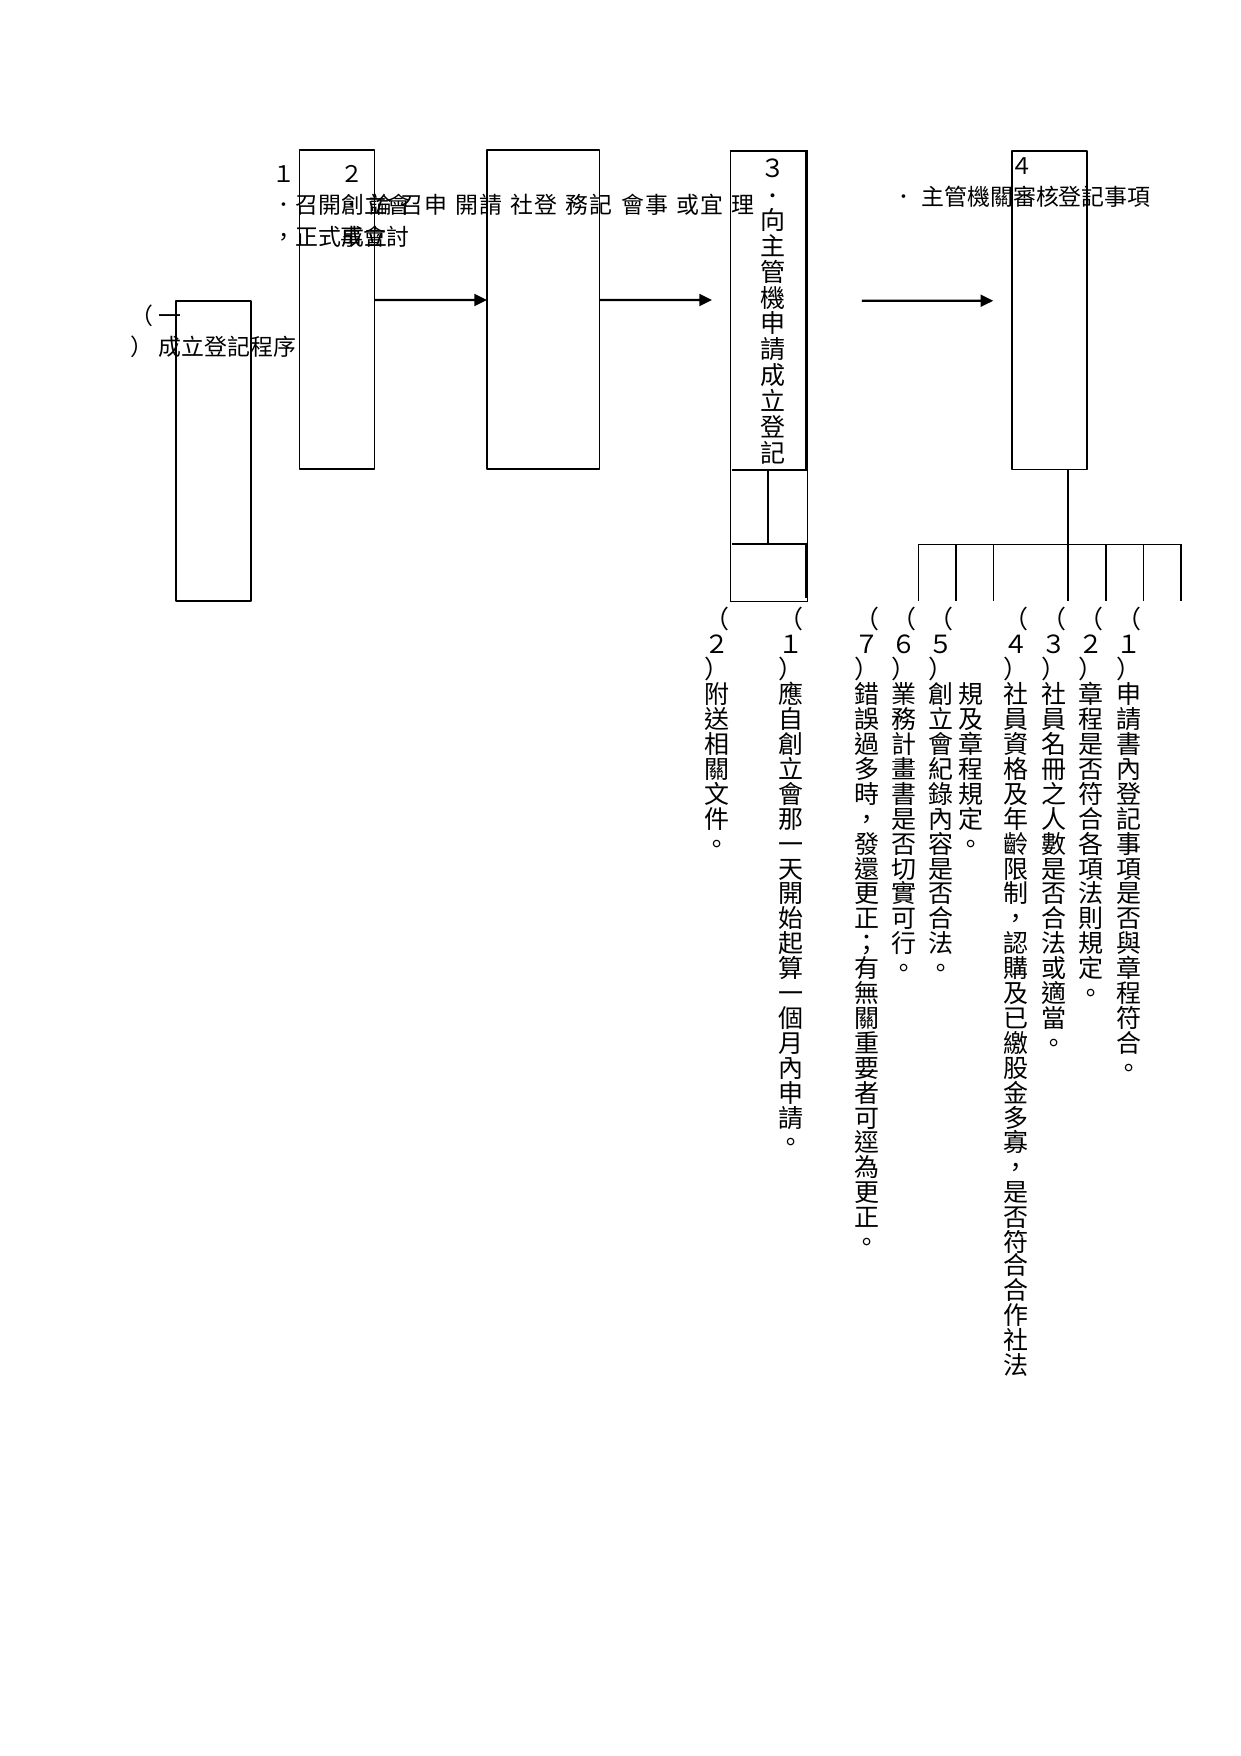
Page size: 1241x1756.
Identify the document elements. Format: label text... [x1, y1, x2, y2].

table_cell 程 [1072, 710, 1109, 735]
table_cell 送 [699, 710, 753, 735]
table_cell [1072, 1134, 1109, 1158]
table_cell [922, 1084, 997, 1109]
table_cell [699, 1084, 753, 1109]
table_cell 法 [1035, 934, 1072, 959]
table_cell [1110, 1183, 1146, 1208]
table_cell [922, 1109, 997, 1134]
table_cell [885, 1281, 922, 1306]
table_cell 算 [754, 959, 828, 984]
table_cell 項 [1072, 860, 1109, 885]
table_cell 數 [1035, 835, 1072, 860]
table_cell 員 [997, 710, 1034, 735]
table_cell 多 [829, 760, 885, 785]
table_cell [699, 910, 753, 934]
table_cell [699, 1183, 753, 1208]
table_cell 自 [754, 710, 828, 735]
table_cell 內 [754, 1059, 828, 1084]
table_cell [699, 1356, 753, 1381]
table_cell 齡 [997, 835, 1034, 860]
table_cell 件 [699, 810, 753, 835]
table_cell [885, 1208, 922, 1233]
table_cell 及 [997, 785, 1034, 810]
table_cell 畫 [885, 760, 922, 785]
table_cell [699, 1059, 753, 1084]
table_cell [1035, 1134, 1072, 1158]
table_cell ２ [1072, 635, 1109, 660]
table_cell [1035, 1233, 1072, 1258]
table_cell 符 [1110, 1009, 1146, 1034]
table_cell 限 [997, 860, 1034, 885]
table_cell [829, 1306, 885, 1331]
table_cell [922, 1306, 997, 1331]
table_cell 更 [829, 885, 885, 909]
table_cell 錯 [829, 685, 885, 710]
table_cell [754, 1208, 828, 1233]
table_cell 否 [1110, 910, 1146, 934]
table_cell 法 [1072, 885, 1109, 909]
table_cell ） [699, 660, 753, 685]
table_cell 實 [885, 885, 922, 909]
table_cell [1110, 1084, 1146, 1109]
table_cell 紀 程 [922, 760, 997, 785]
table_cell [922, 984, 997, 1009]
table_cell 當 [1035, 1009, 1072, 1034]
table_cell [699, 885, 753, 909]
table_cell [699, 959, 753, 984]
table_header （ [1035, 610, 1072, 635]
table_cell 個 [754, 1009, 828, 1034]
table_cell 各 [1072, 835, 1109, 860]
table_cell ７ [829, 635, 885, 660]
table_cell 及 [997, 984, 1034, 1009]
table_cell 員 [1035, 710, 1072, 735]
table_cell 多 [997, 1109, 1034, 1134]
table_cell 記 [1110, 810, 1146, 835]
table_cell [699, 1233, 753, 1258]
table_cell 否 [885, 835, 922, 860]
table_cell 繳 [997, 1034, 1034, 1059]
table_cell [754, 1306, 828, 1331]
table_header （ [997, 610, 1034, 635]
table_cell 關 [699, 760, 753, 785]
table_cell [829, 1281, 885, 1306]
table_cell [1072, 1331, 1109, 1356]
table_header （ [1110, 610, 1146, 635]
table_cell [699, 1258, 753, 1281]
table_cell 是 [885, 810, 922, 835]
table_cell 。 [922, 959, 997, 984]
table_cell 符 [1072, 785, 1109, 810]
table_cell [1072, 1159, 1109, 1183]
table_cell 社 [1035, 685, 1072, 710]
table_cell [922, 1331, 997, 1356]
table_cell [699, 1306, 753, 1331]
table_cell [1035, 1059, 1072, 1084]
table_header ３ ．向主管機申請成立登記 [731, 152, 805, 469]
table_cell 名 [1035, 735, 1072, 760]
table_cell 作 [997, 1306, 1034, 1331]
table_cell [885, 1109, 922, 1134]
table_cell 否 [1035, 885, 1072, 909]
table_cell [885, 1059, 922, 1084]
table_cell [754, 1159, 828, 1183]
table_cell 否 [997, 1208, 1034, 1233]
table_cell 項 [1110, 860, 1146, 885]
table_cell [885, 1084, 922, 1109]
table_cell 是 [1110, 885, 1146, 909]
table_cell [699, 1159, 753, 1183]
table_cell 立 及 [922, 710, 997, 735]
table_cell [754, 1258, 828, 1281]
table_cell 否 [1072, 760, 1109, 785]
table_cell 購 [997, 959, 1034, 984]
table_cell 。 [1035, 1034, 1072, 1059]
table_cell 資 [997, 735, 1034, 760]
table_cell 要 [829, 1059, 885, 1084]
table_cell [1035, 1331, 1072, 1356]
table_cell [922, 1034, 997, 1059]
table_cell ） [997, 660, 1034, 685]
table_cell 一 [754, 835, 828, 860]
table_cell ） [829, 660, 885, 685]
table_cell ） [1072, 660, 1109, 685]
table_cell 還 [829, 860, 885, 885]
table_cell 發 [829, 835, 885, 860]
table_cell 規 [1072, 934, 1109, 959]
table_cell ， [997, 910, 1034, 934]
table_cell [731, 544, 805, 598]
table_cell 一 [754, 984, 828, 1009]
table_cell 合 [1072, 810, 1109, 835]
table_cell [1072, 1109, 1109, 1134]
table_cell 起 [754, 934, 828, 959]
table_cell 正 [829, 910, 885, 934]
table_cell [1035, 1208, 1072, 1233]
table_cell 重 [829, 1034, 885, 1059]
table_cell [754, 1331, 828, 1356]
table_cell [885, 1159, 922, 1183]
table_cell 相 [699, 735, 753, 760]
table_cell ） [1110, 660, 1146, 685]
table_cell 。 [829, 1233, 885, 1258]
table_cell [699, 1281, 753, 1306]
table_cell [885, 1258, 922, 1281]
table_cell [922, 1134, 997, 1158]
table_cell [699, 1009, 753, 1034]
table_cell 寡 [997, 1134, 1034, 1158]
table_cell 認 [997, 934, 1034, 959]
table_header （ [885, 610, 922, 635]
table_cell [754, 1233, 828, 1258]
table_cell [1072, 1183, 1109, 1208]
table_cell 法 [922, 934, 997, 959]
table_cell 。 [885, 959, 922, 984]
table_cell 時 [829, 785, 885, 810]
table_cell [885, 1356, 922, 1381]
table_cell [1072, 1084, 1109, 1109]
table_cell [1110, 1208, 1146, 1233]
table_cell 。 [1110, 1059, 1146, 1084]
table_header （ [1072, 610, 1109, 635]
table_cell 是 [922, 860, 997, 885]
table_cell [1035, 1084, 1072, 1109]
table_cell [1110, 1281, 1146, 1306]
table_cell 附 [699, 685, 753, 710]
table_cell 合 [922, 910, 997, 934]
table_cell 冊 [1035, 760, 1072, 785]
table_cell ） [885, 660, 922, 685]
table_cell 年 [997, 810, 1034, 835]
table_cell [1110, 1233, 1146, 1258]
table_cell 書 [1110, 735, 1146, 760]
table_cell 之 [1035, 785, 1072, 810]
table_cell [699, 860, 753, 885]
table_cell [1110, 1159, 1146, 1183]
table_cell [1072, 1281, 1109, 1306]
table_cell [1035, 1356, 1072, 1381]
table_cell [1110, 1258, 1146, 1281]
table_cell ） [754, 660, 828, 685]
table_cell [1110, 1356, 1146, 1381]
table_cell 合 [997, 1281, 1034, 1306]
table_cell 是 [1035, 860, 1072, 885]
table_cell [885, 1034, 922, 1059]
table_cell ， [829, 810, 885, 835]
table_cell [1035, 1109, 1072, 1134]
table_cell [1072, 1208, 1109, 1233]
table_cell [1110, 1134, 1146, 1158]
table_cell 應 [754, 685, 828, 710]
table_cell 社 [997, 685, 1034, 710]
table_cell 錄 規 [922, 785, 997, 810]
table_cell [754, 1183, 828, 1208]
table_cell 事 [1110, 835, 1146, 860]
table_cell [829, 1331, 885, 1356]
table_cell [1035, 1281, 1072, 1306]
table_cell 請 [754, 1109, 828, 1134]
table_cell [922, 1183, 997, 1208]
table_cell 人 [1035, 810, 1072, 835]
table_cell 創 [754, 735, 828, 760]
table_cell 定 [1072, 959, 1109, 984]
table_cell [699, 1034, 753, 1059]
table_cell [922, 1009, 997, 1034]
table_cell 開 [754, 885, 828, 909]
table_cell 否 [922, 885, 997, 909]
table_header （ [699, 610, 753, 635]
table_cell 登 [1110, 785, 1146, 810]
table_cell 合 [1035, 910, 1072, 934]
table_cell [885, 1134, 922, 1158]
table_cell 金 [997, 1084, 1034, 1109]
table_cell [885, 1233, 922, 1258]
table_cell 章 [1072, 685, 1109, 710]
table_cell 社 [997, 1331, 1034, 1356]
table_cell 會 章 [922, 735, 997, 760]
table_cell 法 [997, 1356, 1034, 1381]
table_cell [754, 1281, 828, 1306]
table_cell 與 [1110, 934, 1146, 959]
table_cell 立 [754, 760, 828, 785]
table_cell 業 [885, 685, 922, 710]
table_cell 為 [829, 1159, 885, 1183]
table_cell 切 [885, 860, 922, 885]
table_cell [922, 1059, 997, 1084]
table_cell 是 [1072, 735, 1109, 760]
table_cell 正 [829, 1208, 885, 1233]
table_cell 。 [754, 1134, 828, 1158]
table_cell 股 [997, 1059, 1034, 1084]
table_cell 者 [829, 1084, 885, 1109]
table_cell 過 [829, 735, 885, 760]
table_cell [699, 1109, 753, 1134]
table_cell 。 [699, 835, 753, 860]
table_cell 合 [1110, 1034, 1146, 1059]
table_cell ６ [885, 635, 922, 660]
table_cell [1035, 1183, 1072, 1208]
table_cell [1072, 1258, 1109, 1281]
table_cell 務 [885, 710, 922, 735]
table_cell 符 [997, 1233, 1034, 1258]
table_cell 可 [885, 910, 922, 934]
table_header （ [922, 610, 997, 635]
table_cell ２ [699, 635, 753, 660]
table_cell 月 [754, 1034, 828, 1059]
table_cell 計 [885, 735, 922, 760]
table_cell [1072, 1059, 1109, 1084]
table_cell 更 [829, 1183, 885, 1208]
table_cell 容 。 [922, 835, 997, 860]
table_cell 行 [885, 934, 922, 959]
table_cell 。 [1072, 984, 1109, 1009]
table_cell [885, 1009, 922, 1034]
table_cell [1072, 1356, 1109, 1381]
table_cell 始 [754, 910, 828, 934]
table_cell [1072, 1306, 1109, 1331]
table_cell [1035, 1159, 1072, 1183]
table_cell 天 [754, 860, 828, 885]
table_cell [885, 1183, 922, 1208]
table_cell 內 [1110, 760, 1146, 785]
table_cell [699, 1134, 753, 1158]
table_cell 或 [1035, 959, 1072, 984]
table_cell [922, 1159, 997, 1183]
table_cell [922, 1281, 997, 1306]
table_cell 無 [829, 984, 885, 1009]
table_header （ [754, 610, 828, 635]
table_cell 制 [997, 885, 1034, 909]
table_cell [731, 470, 767, 543]
table_cell 可 [829, 1109, 885, 1134]
table_cell ４ [997, 635, 1034, 660]
table_cell [829, 1356, 885, 1381]
table_cell 逕 [829, 1134, 885, 1158]
table_cell [885, 1306, 922, 1331]
table_cell [1110, 1306, 1146, 1331]
table_cell 適 [1035, 984, 1072, 1009]
table_cell [922, 1208, 997, 1233]
table_cell 則 [1072, 910, 1109, 934]
table_cell 內 定 [922, 810, 997, 835]
table_cell [1072, 1034, 1109, 1059]
table_cell [1072, 1009, 1109, 1034]
table_cell ） [922, 660, 997, 685]
table_cell [754, 1356, 828, 1381]
table_cell 程 [1110, 984, 1146, 1009]
table_cell １ [1110, 635, 1146, 660]
table_cell [885, 1331, 922, 1356]
table_cell 關 [829, 1009, 885, 1034]
table_header （ [829, 610, 885, 635]
table_cell 已 [997, 1009, 1034, 1034]
table_cell [1110, 1109, 1146, 1134]
table_cell ） [1035, 660, 1072, 685]
table_cell [922, 1258, 997, 1281]
table_cell ； [829, 934, 885, 959]
table_cell [699, 1208, 753, 1233]
table_cell ３ [1035, 635, 1072, 660]
table_cell 誤 [829, 710, 885, 735]
table_cell [1035, 1258, 1072, 1281]
table_cell 格 [997, 760, 1034, 785]
table_cell 文 [699, 785, 753, 810]
table_cell ， [997, 1159, 1034, 1183]
table_cell [1035, 1306, 1072, 1331]
table_cell [769, 471, 806, 543]
table_cell [829, 1258, 885, 1281]
table_cell 請 [1110, 710, 1146, 735]
table_cell １ [754, 635, 828, 660]
table_cell [922, 1233, 997, 1258]
table_cell 申 [1110, 685, 1146, 710]
table_cell [699, 1331, 753, 1356]
table_cell 會 [754, 785, 828, 810]
table_cell 創 規 [922, 685, 997, 710]
table_cell 書 [885, 785, 922, 810]
table_cell [1072, 1233, 1109, 1258]
table_cell 是 [997, 1183, 1034, 1208]
table_cell 合 [997, 1258, 1034, 1281]
table_cell [699, 984, 753, 1009]
table_cell 那 [754, 810, 828, 835]
table_cell [885, 984, 922, 1009]
table_cell ５ [922, 635, 997, 660]
table_cell 章 [1110, 959, 1146, 984]
table_cell [1110, 1331, 1146, 1356]
table_cell 申 [754, 1084, 828, 1109]
table_cell [922, 1356, 997, 1381]
table_cell 有 [829, 959, 885, 984]
table_cell [699, 934, 753, 959]
